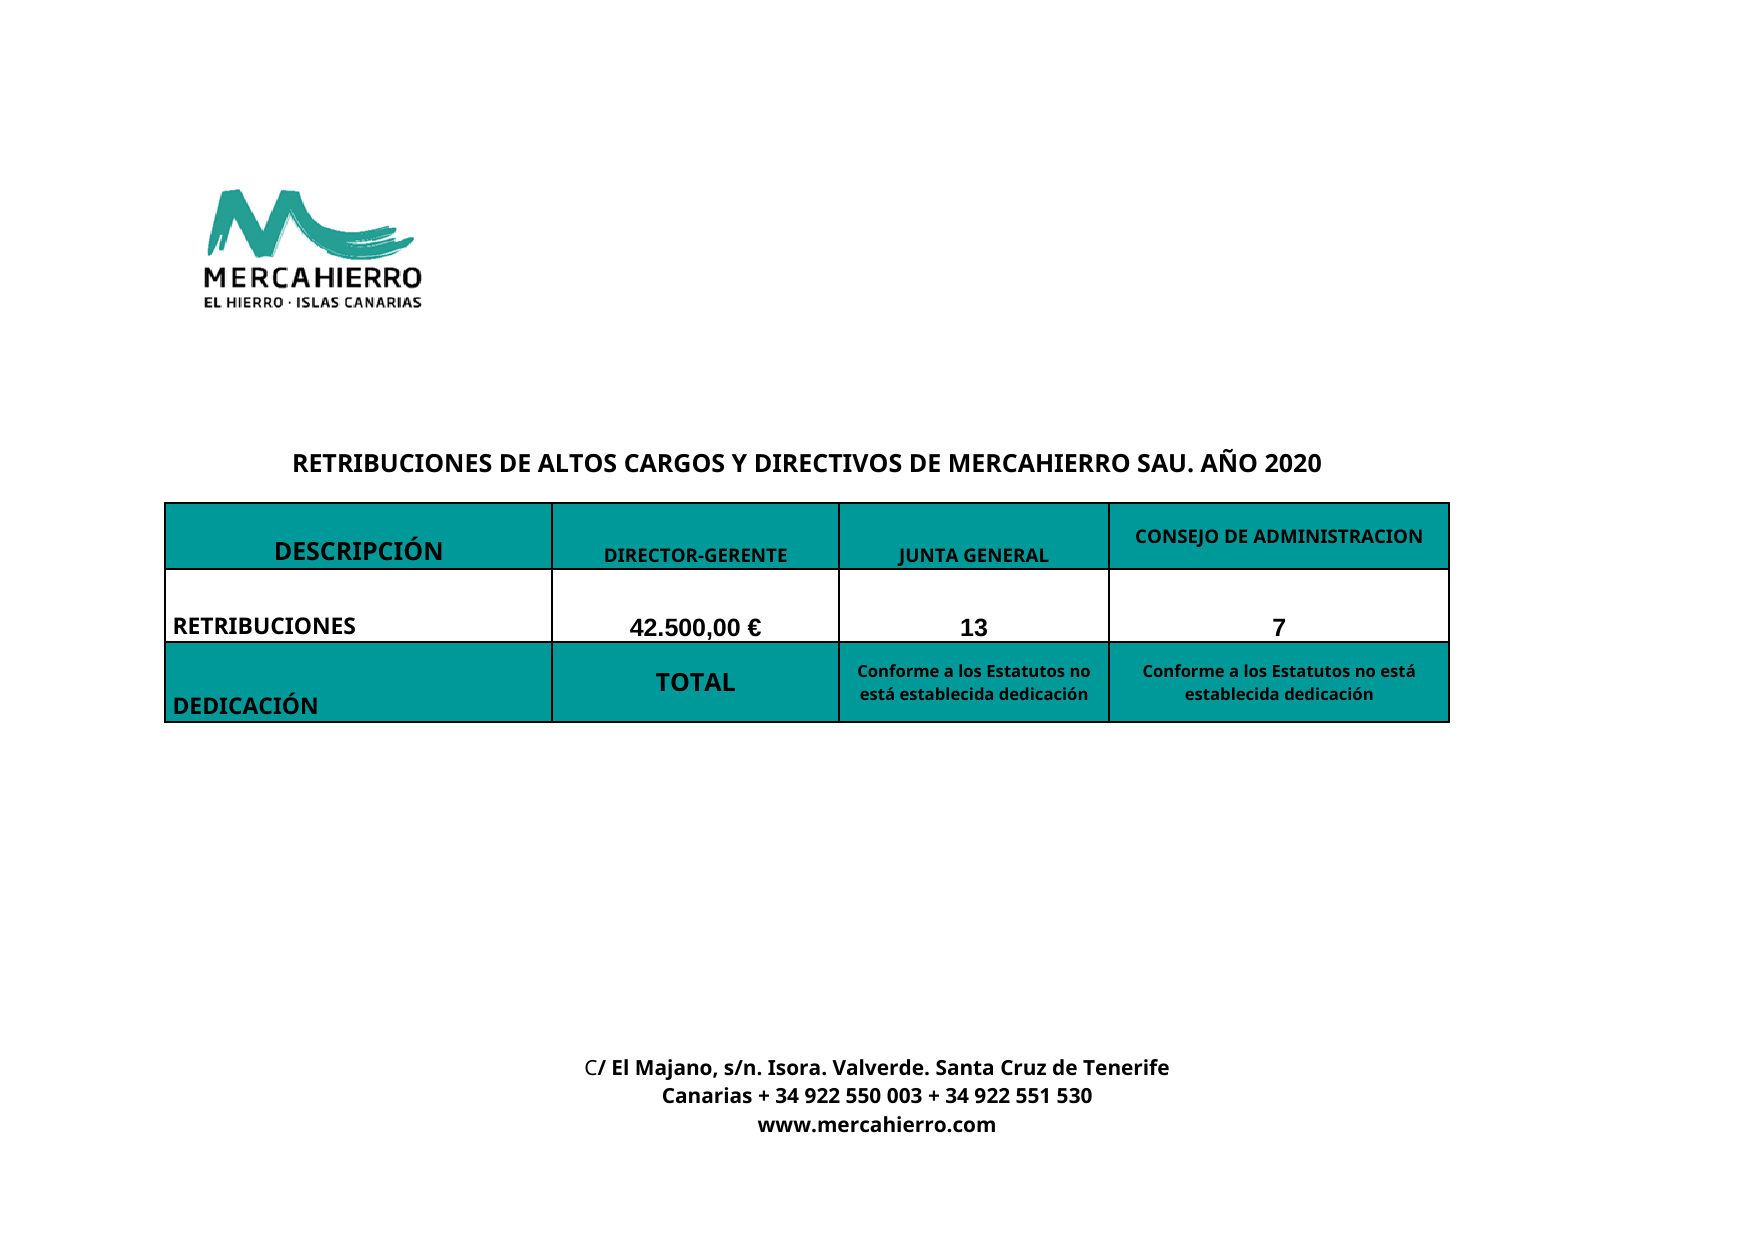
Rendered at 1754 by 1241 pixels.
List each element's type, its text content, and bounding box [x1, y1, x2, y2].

table_cell [148, 393, 165, 424]
table_cell [148, 362, 165, 393]
table_cell [1109, 393, 1449, 424]
table_cell DESCRIPCIÓN [166, 504, 551, 568]
table_cell [839, 393, 1109, 424]
table_cell DEDICACIÓN [166, 643, 551, 721]
table_cell 7 [1110, 570, 1448, 641]
table_cell [148, 568, 164, 641]
table_cell [1109, 362, 1449, 393]
table_cell Conforme a los Estatutos no está establecida dedicación [1110, 643, 1448, 721]
table_header [148, 177, 1449, 362]
table_cell [552, 393, 839, 424]
table_cell RETRIBUCIONES DE ALTOS CARGOS Y DIRECTIVOS DE MERCAHIERRO SAU. AÑO 2020 [165, 424, 1449, 502]
table_header [155, 205, 1449, 361]
table_cell Conforme a los Estatutos no está establecida dedicación [840, 643, 1108, 721]
table_cell JUNTA GENERAL [840, 504, 1108, 568]
table_cell CONSEJO DE ADMINISTRACION [1110, 504, 1448, 568]
table_cell [1109, 723, 1449, 752]
table_cell [148, 721, 165, 752]
table_cell [165, 362, 552, 393]
table_cell [148, 502, 164, 568]
table_cell [165, 393, 552, 424]
table_cell TOTAL [553, 643, 838, 721]
table_cell RETRIBUCIONES [166, 570, 551, 641]
table_cell [165, 723, 552, 752]
table_cell 42.500,00 € [553, 570, 838, 641]
table_cell [552, 723, 839, 752]
table_cell [148, 641, 164, 721]
table_cell [839, 362, 1109, 393]
table_cell [148, 424, 165, 502]
table_cell [552, 362, 839, 393]
table_cell 13 [840, 570, 1108, 641]
table_cell [839, 723, 1109, 752]
table_cell DIRECTOR-GERENTE [553, 504, 838, 568]
